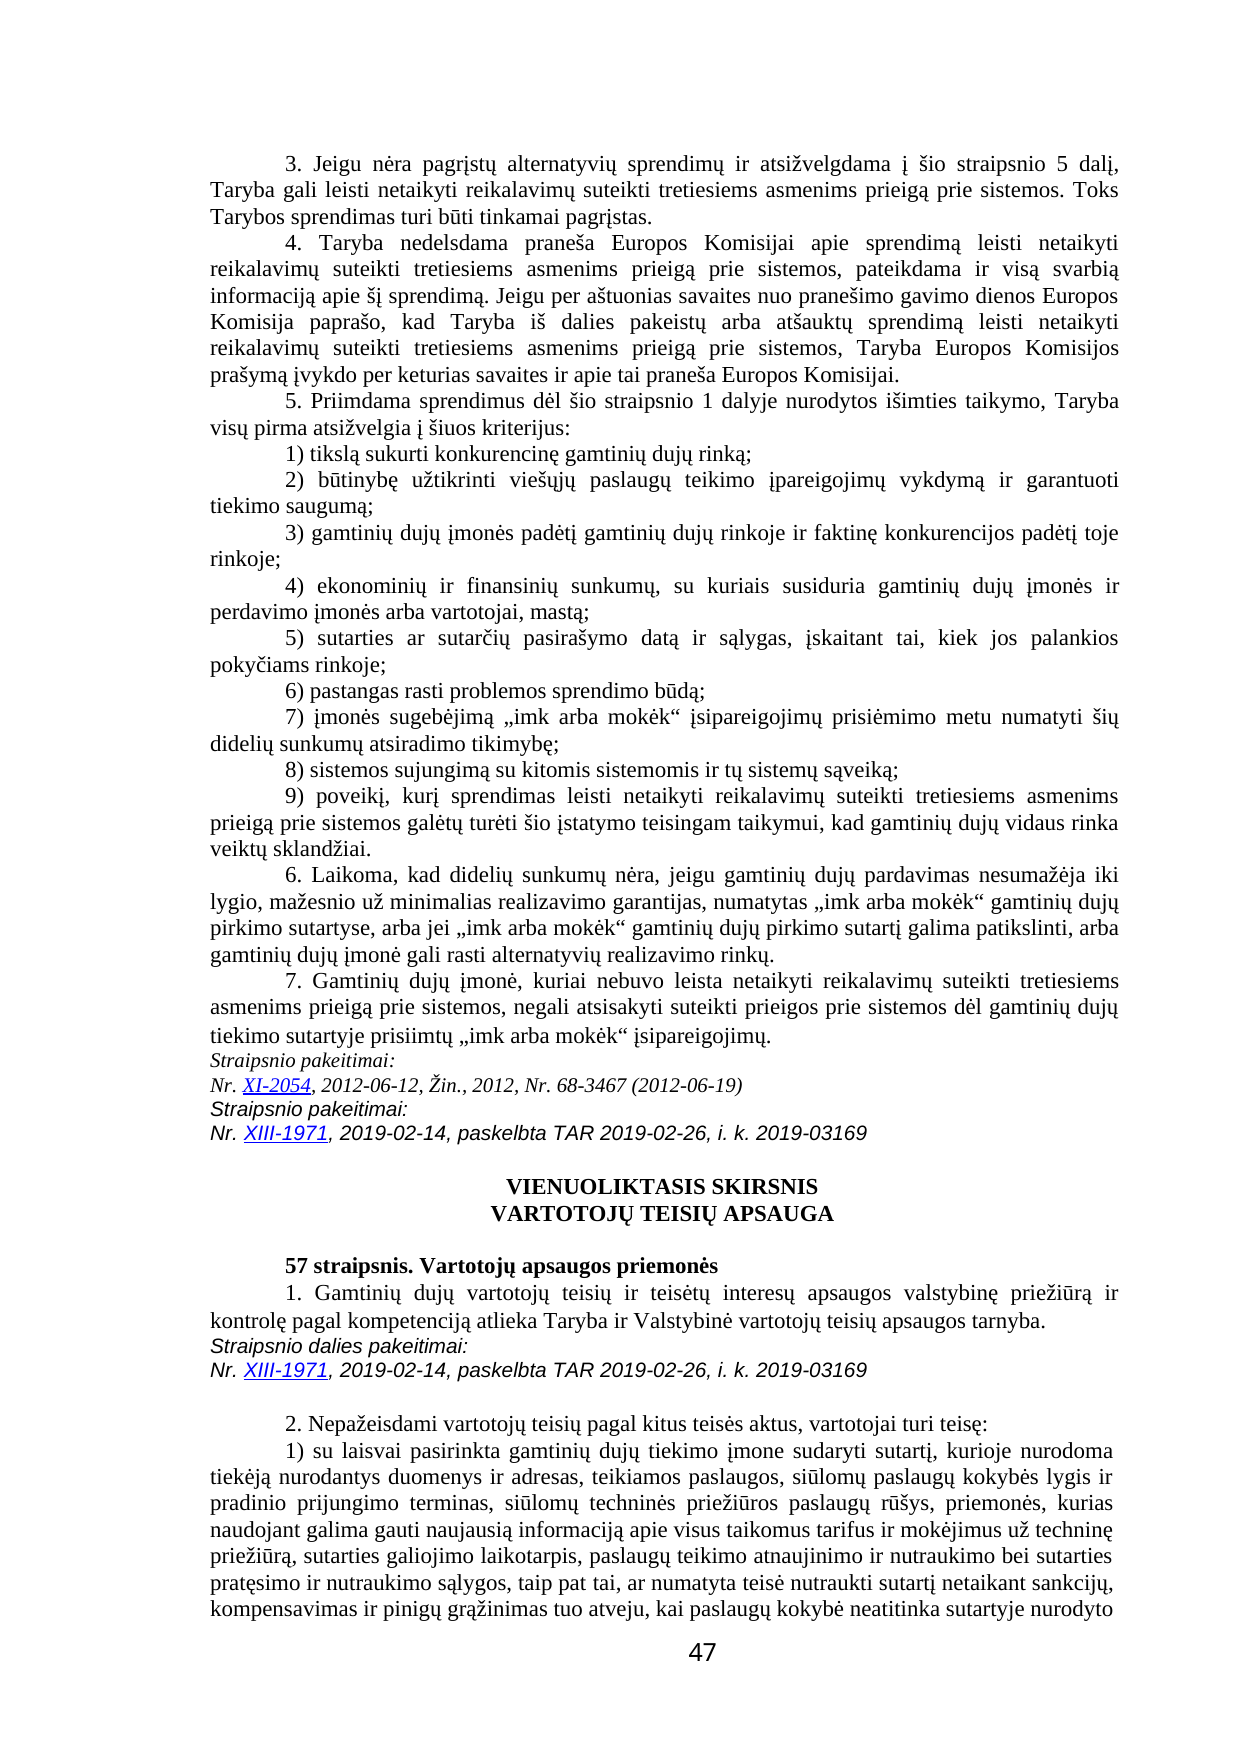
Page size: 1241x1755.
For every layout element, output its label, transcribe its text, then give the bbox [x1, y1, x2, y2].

text 6. Laikoma, kad didelių sunkumų nėra, jeigu gamtinių dujų pardavimas nesumažėja iki lygio, mažesnio už minimalias realizavimo garantijas, numatytas „imk arba mokėk“ gamtinių dujų pirkimo sutartyse, arba jei „imk arba mokėk“ gamtinių dujų pirkimo sutartį galima patikslinti, arba gamtinių dujų įmonė gali rasti alternatyvių realizavimo rinkų. [210, 862, 1120, 967]
text 3) gamtinių dujų įmonės padėtį gamtinių dujų rinkoje ir faktinę konkurencijos padėtį toje rinkoje; [210, 519, 1120, 572]
text 7. Gamtinių dujų įmonė, kuriai nebuvo leista netaikyti reikalavimų suteikti tretiesiems asmenims prieigą prie sistemos, negali atsisakyti suteikti prieigos prie sistemos dėl gamtinių dujų tiekimo sutartyje prisiimtų „imk arba mokėk“ įsipareigojimų. [210, 967, 1120, 1048]
text VARTOTOJŲ TEISIŲ APSAUGA [210, 1199, 1114, 1226]
text Straipsnio dalies pakeitimai: [210, 1334, 1120, 1358]
text 5. Priimdama sprendimus dėl šio straipsnio 1 dalyje nurodytos išimties taikymo, Taryba visų pirma atsižvelgia į šiuos kriterijus: [210, 387, 1120, 440]
text 57 straipsnis. Vartotojų apsaugos priemonės [210, 1252, 1114, 1279]
text Nr. XIII-1971, 2019-02-14, paskelbta TAR 2019-02-26, i. k. 2019-03169 [210, 1358, 1120, 1382]
text Nr. XIII-1971, 2019-02-14, paskelbta TAR 2019-02-26, i. k. 2019-03169 [210, 1121, 1120, 1144]
text Nr. XI-2054, 2012-06-12, Žin., 2012, Nr. 68-3467 (2012-06-19) [210, 1072, 1120, 1097]
text 1) tikslą sukurti konkurencinę gamtinių dujų rinką; [210, 440, 1120, 466]
text VIENUOLIKTASIS SKIRSNIS [210, 1173, 1114, 1199]
text 1. Gamtinių dujų vartotojų teisių ir teisėtų interesų apsaugos valstybinę priežiūrą ir kontrolę pagal kompetenciją atlieka Taryba ir Valstybinė vartotojų teisių apsaugos tarnyba. [210, 1279, 1120, 1334]
text Straipsnio pakeitimai: [210, 1097, 1120, 1121]
text 3. Jeigu nėra pagrįstų alternatyvių sprendimų ir atsižvelgdama į šio straipsnio 5 dalį, Taryba gali leisti netaikyti reikalavimų suteikti tretiesiems asmenims prieigą prie sistemos. Toks Tarybos sprendimas turi būti tinkamai pagrįstas. [210, 150, 1120, 229]
text 4. Taryba nedelsdama praneša Europos Komisijai apie sprendimą leisti netaikyti reikalavimų suteikti tretiesiems asmenims prieigą prie sistemos, pateikdama ir visą svarbią informaciją apie šį sprendimą. Jeigu per aštuonias savaites nuo pranešimo gavimo dienos Europos Komisija paprašo, kad Taryba iš dalies pakeistų arba atšauktų sprendimą leisti netaikyti reikalavimų suteikti tretiesiems asmenims prieigą prie sistemos, Taryba Europos Komisijos prašymą įvykdo per keturias savaites ir apie tai praneša Europos Komisijai. [210, 229, 1120, 387]
text 9) poveikį, kurį sprendimas leisti netaikyti reikalavimų suteikti tretiesiems asmenims prieigą prie sistemos galėtų turėti šio įstatymo teisingam taikymui, kad gamtinių dujų vidaus rinka veiktų sklandžiai. [210, 782, 1120, 862]
text 4) ekonominių ir finansinių sunkumų, su kuriais susiduria gamtinių dujų įmonės ir perdavimo įmonės arba vartotojai, mastą; [210, 572, 1120, 624]
text 2. Nepažeisdami vartotojų teisių pagal kitus teisės aktus, vartotojai turi teisę: [210, 1410, 1114, 1437]
text 6) pastangas rasti problemos sprendimo būdą; [210, 677, 1120, 703]
text Straipsnio pakeitimai: [210, 1048, 1120, 1072]
text 2) būtinybę užtikrinti viešųjų paslaugų teikimo įpareigojimų vykdymą ir garantuoti tiekimo saugumą; [210, 466, 1120, 519]
text 1) su laisvai pasirinkta gamtinių dujų tiekimo įmone sudaryti sutartį, kurioje nurodoma tiekėją nurodantys duomenys ir adresas, teikiamos paslaugos, siūlomų paslaugų kokybės lygis ir pradinio prijungimo terminas, siūlomų techninės priežiūros paslaugų rūšys, priemonės, kurias naudojant galima gauti naujausią informaciją apie visus taikomus tarifus ir mokėjimus už techninę priežiūrą, sutarties galiojimo laikotarpis, paslaugų teikimo atnaujinimo ir nutraukimo bei sutarties pratęsimo ir nutraukimo sąlygos, taip pat tai, ar numatyta teisė nutraukti sutartį netaikant sankcijų, kompensavimas ir pinigų grąžinimas tuo atveju, kai paslaugų kokybė neatitinka sutartyje nurodyto [210, 1437, 1114, 1621]
text 5) sutarties ar sutarčių pasirašymo datą ir sąlygas, įskaitant tai, kiek jos palankios pokyčiams rinkoje; [210, 624, 1120, 677]
text 8) sistemos sujungimą su kitomis sistemomis ir tų sistemų sąveiką; [210, 756, 1120, 782]
text 7) įmonės sugebėjimą „imk arba mokėk“ įsipareigojimų prisiėmimo metu numatyti šių didelių sunkumų atsiradimo tikimybę; [210, 703, 1120, 756]
